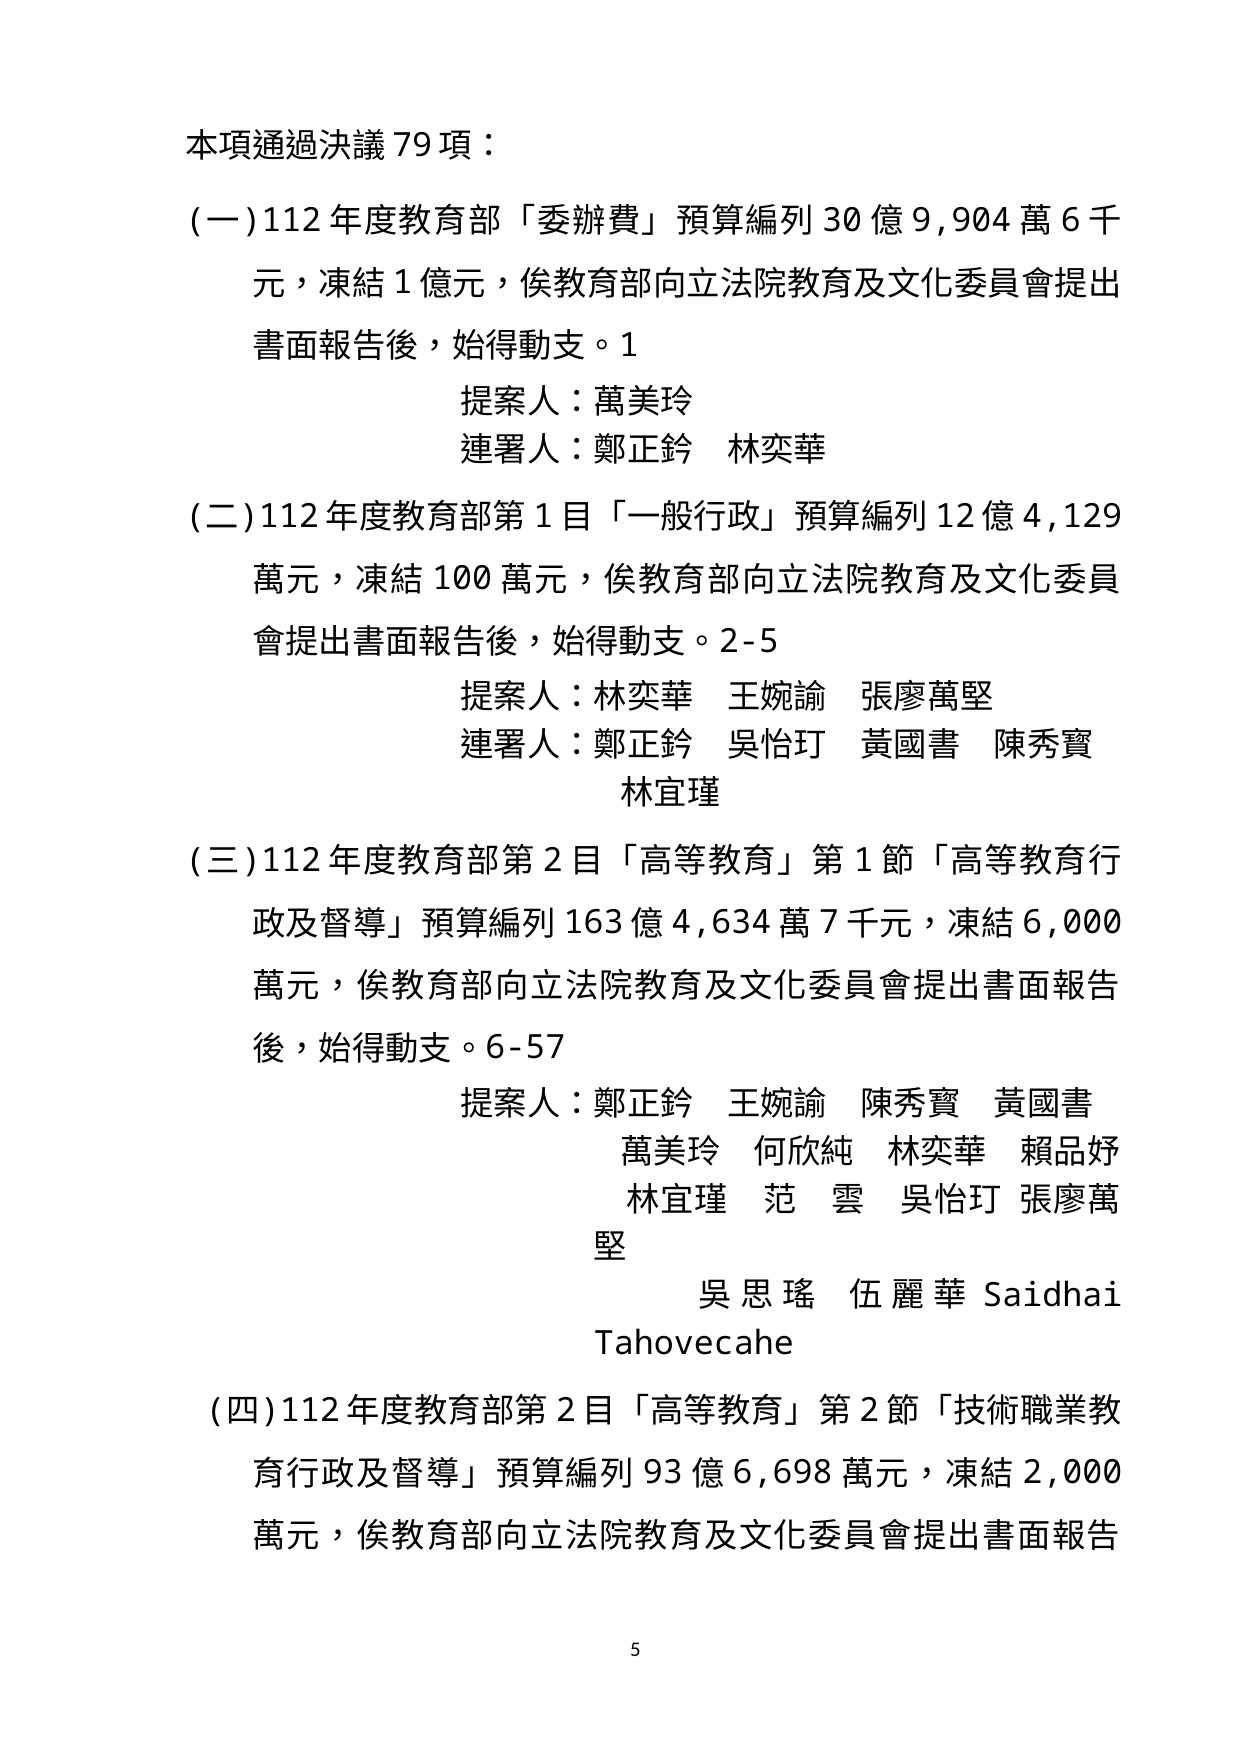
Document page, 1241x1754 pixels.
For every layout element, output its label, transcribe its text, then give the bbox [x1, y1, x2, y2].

text (一)112年度教育部「委辦費」預算編列30億9,904萬6千元，凍結1億元，俟教育部向立法院教育及文化委員會提出書面報告後，始得動支。1 [185, 187, 1122, 375]
text 提案人：萬美玲 [460, 375, 1122, 423]
text 連署人：鄭正鈐 吳怡玎 黃國書 陳秀寳 [460, 718, 1122, 766]
text 提案人：林奕華 王婉諭 張廖萬堅 [460, 671, 1122, 718]
text 林宜瑾 范 雲 吳怡玎 張廖萬堅 [460, 1173, 1122, 1268]
text 林宜瑾 [460, 766, 1122, 814]
text 提案人：鄭正鈐 王婉諭 陳秀寳 黃國書 [460, 1077, 1122, 1125]
text (三)112年度教育部第2目「高等教育」第1節「高等教育行政及督導」預算編列163億4,634萬7千元，凍結6,000萬元，俟教育部向立法院教育及文化委員會提出書面報告後，始得動支。6-57 [185, 827, 1122, 1077]
text (二)112年度教育部第1目「一般行政」預算編列12億4,129萬元，凍結100萬元，俟教育部向立法院教育及文化委員會提出書面報告後，始得動支。2-5 [185, 483, 1122, 671]
text 本項通過決議79項： [185, 112, 1122, 175]
text 吳思瑤 伍麗華Saidhai Tahovecahe [460, 1268, 1122, 1364]
text 連署人：鄭正鈐 林奕華 [460, 423, 1122, 471]
text 萬美玲 何欣純 林奕華 賴品妤 [460, 1125, 1122, 1173]
text (四)112年度教育部第2目「高等教育」第2節「技術職業教育行政及督導」預算編列93億6,698萬元，凍結2,000萬元，俟教育部向立法院教育及文化委員會提出書面報告 [185, 1377, 1122, 1564]
